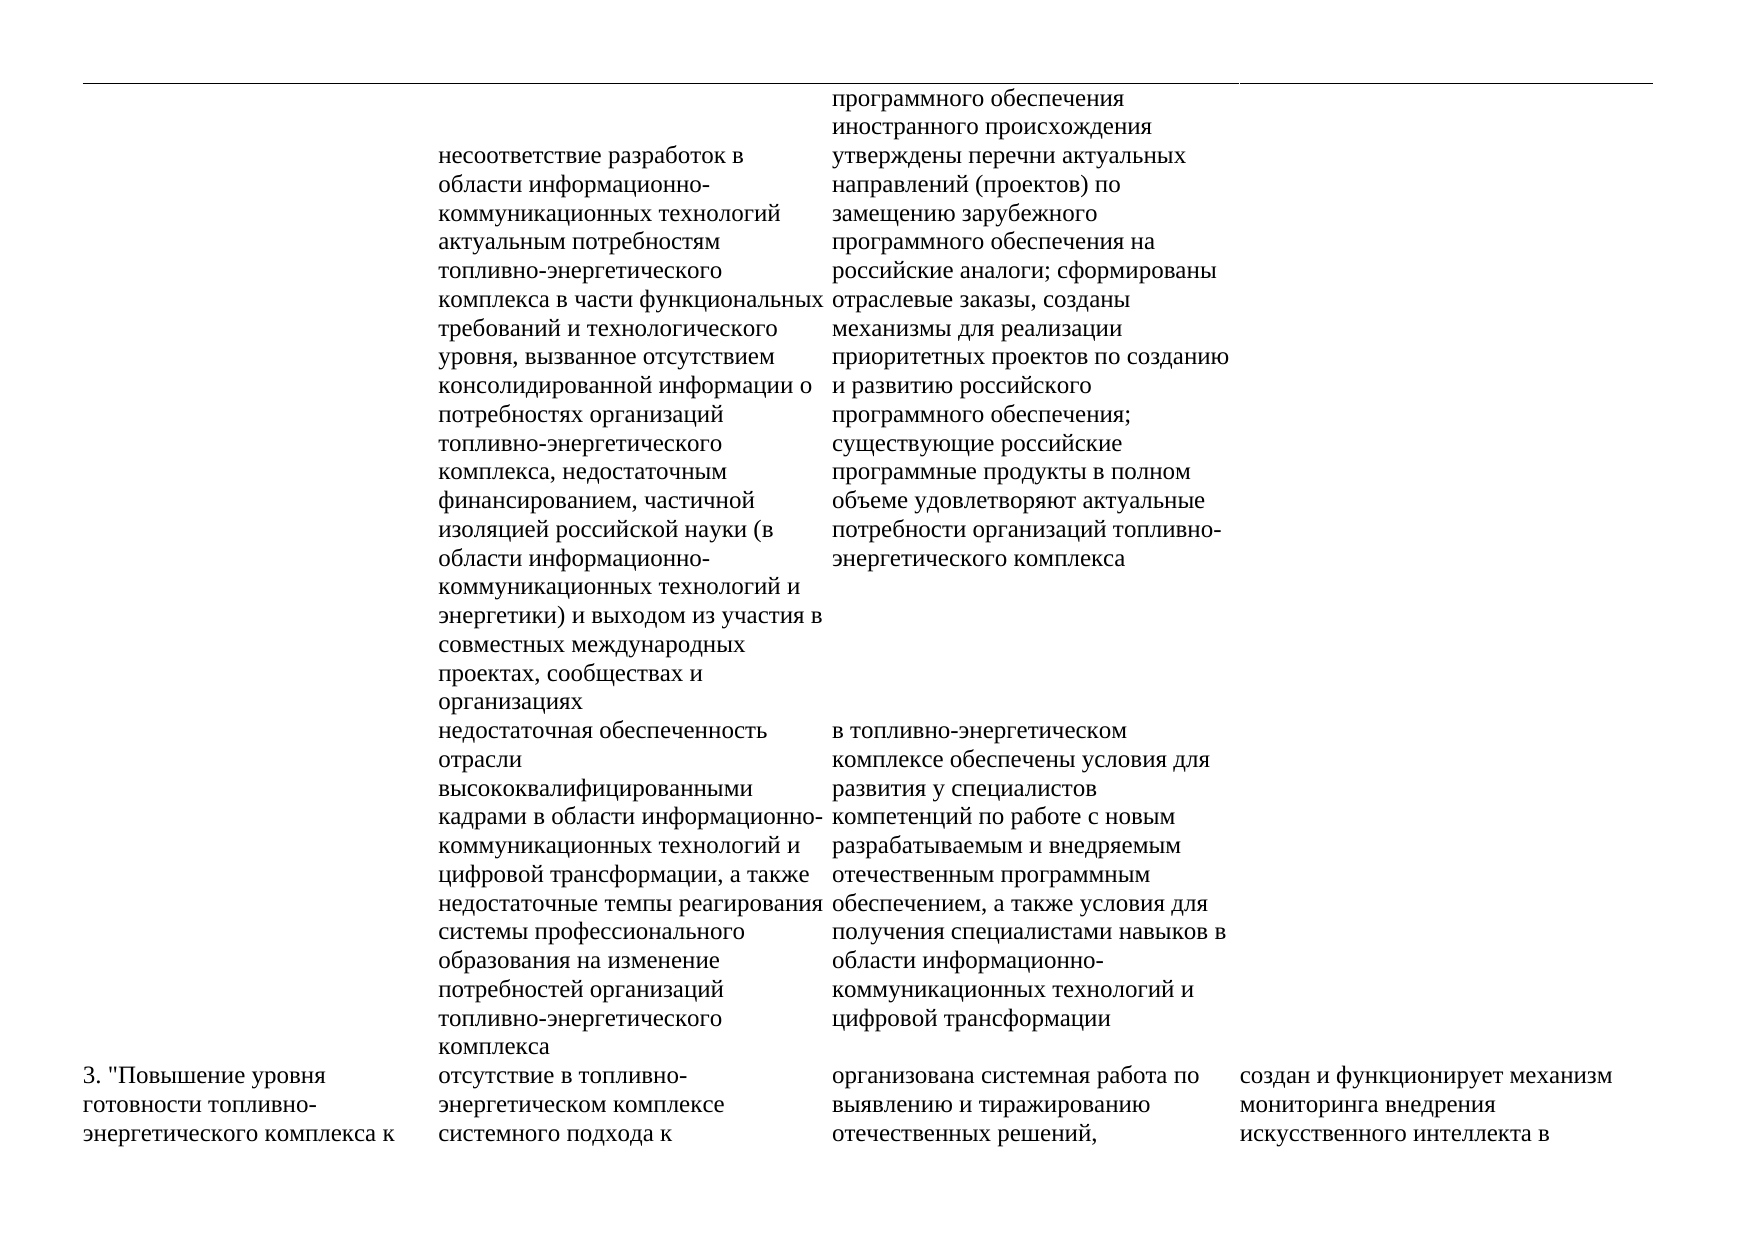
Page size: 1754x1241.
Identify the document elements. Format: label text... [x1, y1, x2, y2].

table_cell отсутствие в топливно-энергетическом комплексе системного подхода к [438, 1060, 832, 1146]
table_cell [83, 84, 438, 140]
table_cell программного обеспечения иностранного происхождения [832, 84, 1239, 140]
table_cell в топливно-энергетическом комплексе обеспечены условия для развития у специалистов компетенций по работе с новым разрабатываемым и внедряемым отечественным программным обеспечением, а также условия для получения специалистами навыков в области информационно-коммуникационных технологий и цифровой трансформации [832, 715, 1239, 1060]
table_cell [1240, 715, 1653, 1060]
table_cell [1240, 140, 1653, 715]
table_cell организована системная работа по выявлению и тиражированию отечественных решений, [832, 1060, 1239, 1146]
table_cell [83, 140, 438, 715]
table_cell [83, 715, 438, 1060]
table_cell недостаточная обеспеченность отрасли высококвалифицированными кадрами в области информационно-коммуникационных технологий и цифровой трансформации, а также недостаточные темпы реагирования системы профессионального образования на изменение потребностей организаций топливно-энергетического комплекса [438, 715, 832, 1060]
table_cell [438, 84, 832, 140]
table_cell 3. "Повышение уровня готовности топливно-энергетического комплекса к [83, 1060, 438, 1146]
table_cell несоответствие разработок в области информационно-коммуникационных технологий актуальным потребностям топливно-энергетического комплекса в части функциональных требований и технологического уровня, вызванное отсутствием консолидированной информации о потребностях организаций топливно-энергетического комплекса, недостаточным финансированием, частичной изоляцией российской науки (в области информационно-коммуникационных технологий и энергетики) и выходом из участия в совместных международных проектах, сообществах и организациях [438, 140, 832, 715]
table_cell создан и функционирует механизм мониторинга внедрения искусственного интеллекта в [1240, 1060, 1653, 1146]
table_cell утверждены перечни актуальных направлений (проектов) по замещению зарубежного программного обеспечения на российские аналоги; сформированы отраслевые заказы, созданы механизмы для реализации приоритетных проектов по созданию и развитию российского программного обеспечения; существующие российские программные продукты в полном объеме удовлетворяют актуальные потребности организаций топливно-энергетического комплекса [832, 140, 1239, 715]
table_cell [1240, 84, 1653, 140]
